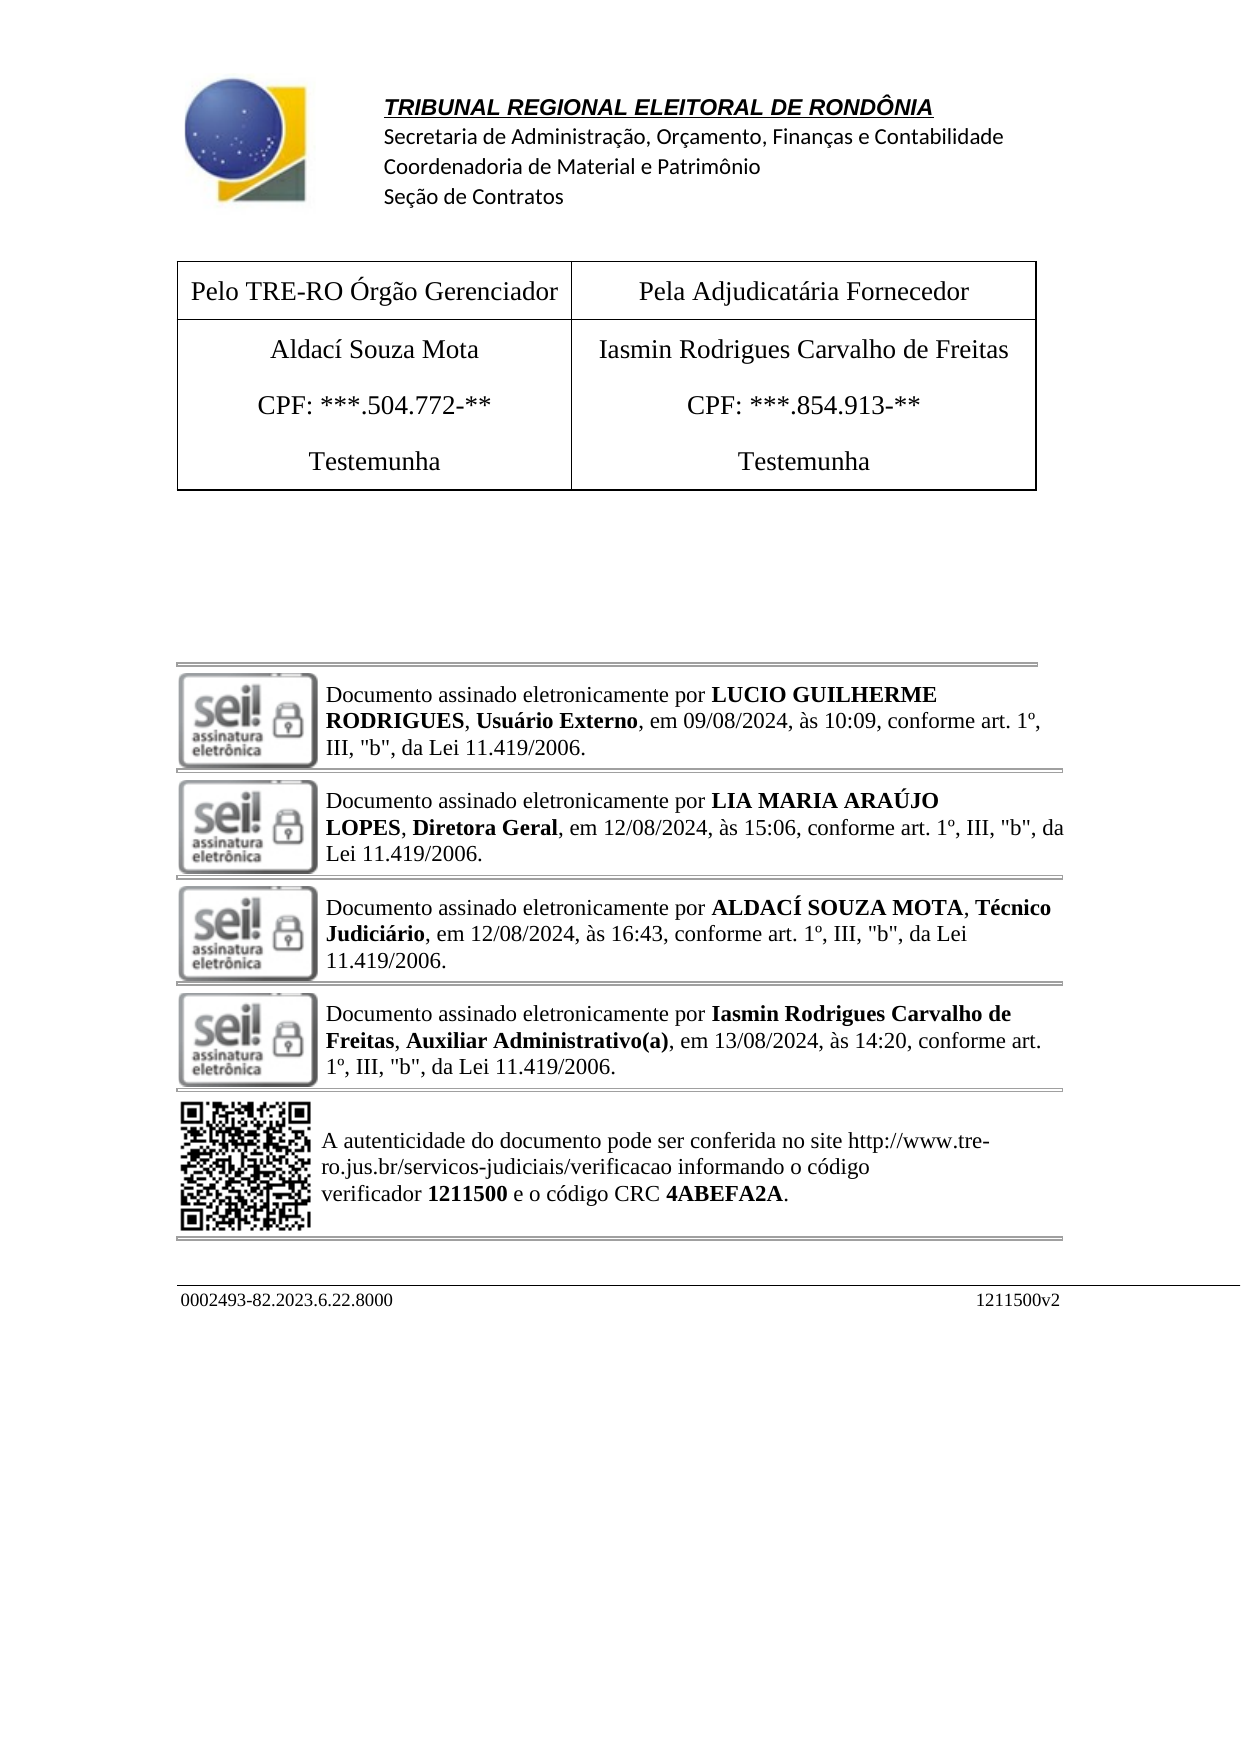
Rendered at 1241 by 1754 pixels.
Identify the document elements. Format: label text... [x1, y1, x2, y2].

table_header [177, 1098, 319, 1235]
table_header [177, 885, 324, 981]
table_header 0002493-82.2023.6.22.8000 [177, 1286, 620, 1313]
table_header Documento assinado eletronicamente por Iasmin Rodrigues Carvalho de Freitas, Auxiliar Administrativo(a), em 13/08/2024, às 14:20, conforme art. 1º, III, "b", da Lei 11.419/2006. [324, 991, 1072, 1088]
table_header Pela Adjudicatária Fornecedor [572, 262, 1035, 319]
table_header Documento assinado eletronicamente por LUCIO GUILHERME RODRIGUES, Usuário Externo, em 09/08/2024, às 10:09, conforme art. 1º, III, "b", da Lei 11.419/2006. [324, 673, 1072, 769]
table_header A autenticidade do documento pode ser conferida no site http://www.tre-ro.jus.br/servicos-judiciais/verificacao informando o código verificador 1211500 e o código CRC 4ABEFA2A. [319, 1098, 1072, 1235]
table_header 1211500v2 [620, 1286, 1063, 1313]
table_header [318, 673, 324, 768]
table_header Documento assinado eletronicamente por LIA MARIA ARAÚJO LOPES, Diretora Geral, em 12/08/2024, às 15:06, conforme art. 1º, III, "b", da Lei 11.419/2006. [324, 779, 1072, 876]
table_header [177, 779, 324, 875]
table_header Documento assinado eletronicamente por ALDACÍ SOUZA MOTA, Técnico Judiciário, em 12/08/2024, às 16:43, conforme art. 1º, III, "b", da Lei 11.419/2006. [324, 885, 1072, 982]
table_header Pelo TRE-RO Órgão Gerenciador [178, 262, 571, 319]
table_header [177, 991, 324, 1088]
table_cell Iasmin Rodrigues Carvalho de Freitas CPF: ***.854.913-** Testemunha [572, 320, 1035, 489]
table_cell Aldací Souza Mota CPF: ***.504.772-** Testemunha [178, 320, 571, 489]
